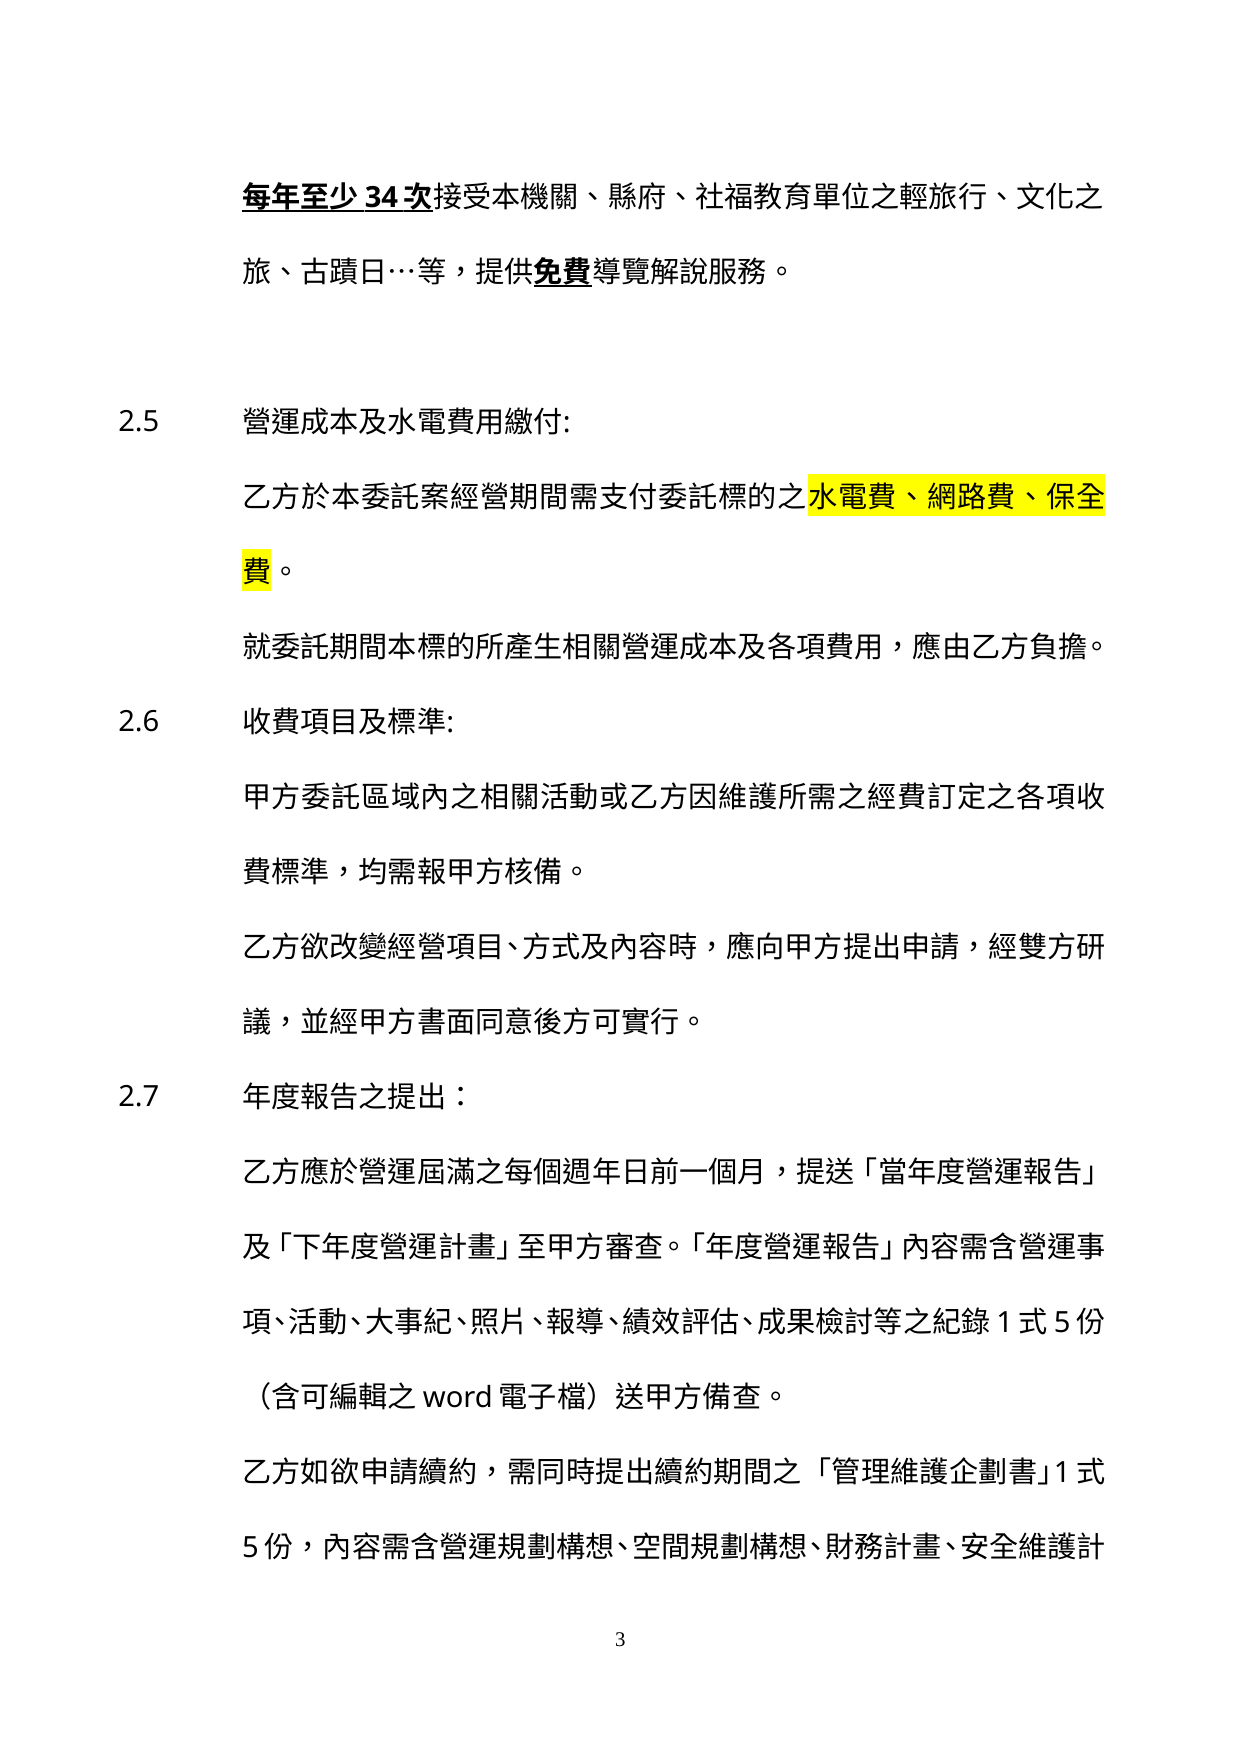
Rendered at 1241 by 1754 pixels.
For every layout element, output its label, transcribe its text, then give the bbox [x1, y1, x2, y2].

table_cell 收費項目及標準: [231, 683, 1117, 757]
table_cell [107, 158, 231, 382]
table_cell 營運成本及水電費用繳付: [231, 383, 1117, 457]
table_cell [107, 758, 231, 1057]
table_cell [107, 1133, 231, 1582]
table_cell 甲方委託區域內之相關活動或乙方因維護所需之經費訂定之各項收費標準，均需報甲方核備。 乙方欲改變經營項目、方式及內容時，應向甲方提出申請，經雙方研議，並經甲方書面同意後方可實行。 [231, 758, 1117, 1057]
table_cell [107, 458, 231, 682]
table_cell 年度報告之提出： [231, 1058, 1117, 1132]
table_cell 每年至少34次接受本機關、縣府、社福教育單位之輕旅行、文化之旅、古蹟日…等，提供免費導覽解說服務。 [231, 158, 1117, 382]
table_cell 2.6 [107, 683, 231, 757]
table_cell 乙方應於營運屆滿之每個週年日前一個月，提送「當年度營運報告」及「下年度營運計畫」至甲方審查。「年度營運報告」內容需含營運事項、活動、大事紀、照片、報導、績效評估、成果檢討等之紀錄1式5份（含可編輯之word電子檔）送甲方備查。 乙方如欲申請續約，需同時提出續約期間之「管理維護企劃書｣1式5份，內容需含營運規劃構想、空間規劃構想、財務計畫、安全維護計 [231, 1133, 1117, 1582]
table_cell 2.5 [107, 383, 231, 457]
table_cell 2.7 [107, 1058, 231, 1132]
table_cell 乙方於本委託案經營期間需支付委託標的之水電費、網路費、保全費。 就委託期間本標的所產生相關營運成本及各項費用，應由乙方負擔。 [231, 458, 1117, 682]
